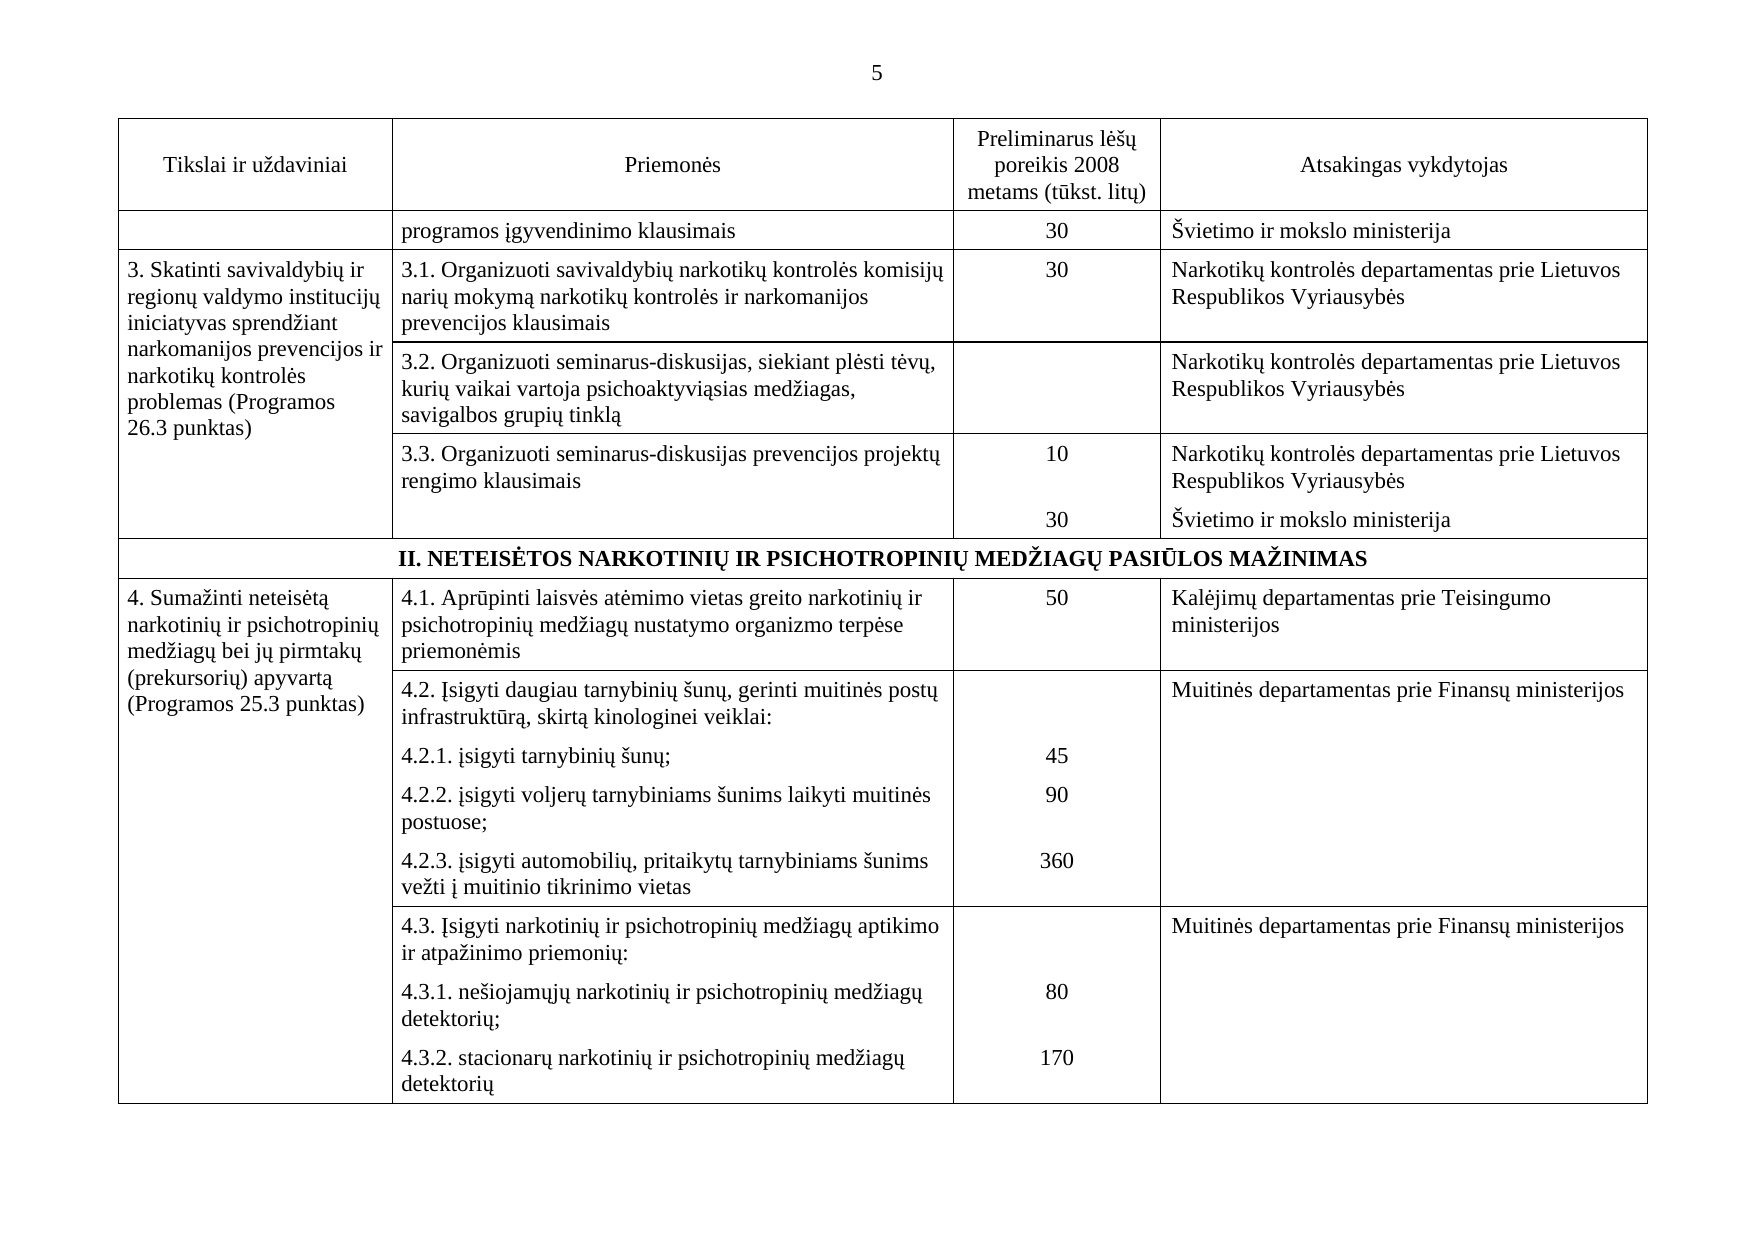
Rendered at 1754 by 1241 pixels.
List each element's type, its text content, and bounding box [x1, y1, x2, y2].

table_cell 30 [954, 250, 1160, 341]
table_cell Muitinės departamentas prie Finansų ministerijos [1161, 671, 1647, 906]
table_cell Muitinės departamentas prie Finansų ministerijos [1161, 907, 1647, 1102]
table_cell 3.1. Organizuoti savivaldybių narkotikų kontrolės komisijų narių mokymą narkotikų kontrolės ir narkomanijos prevencijos klausimais [393, 250, 953, 341]
table_cell 30 [954, 211, 1160, 249]
table_cell programos įgyvendinimo klausimais [393, 211, 953, 249]
table_cell 4.2. Įsigyti daugiau tarnybinių šunų, gerinti muitinės postų infrastruktūrą, skirtą kinologinei veiklai: [393, 671, 953, 735]
table_cell Švietimo ir mokslo ministerija [1161, 499, 1647, 538]
table_cell 30 [954, 499, 1160, 538]
table_cell Švietimo ir mokslo ministerija [1161, 211, 1647, 249]
table_cell 4.2.2. įsigyti voljerų tarnybiniams šunims laikyti muitinės postuose; [393, 774, 953, 840]
table_cell 4.2.3. įsigyti automobilių, pritaikytų tarnybiniams šunims vežti į muitinio tikrinimo vietas [393, 840, 953, 906]
table_cell [954, 343, 1160, 433]
table_header Tikslai ir uždaviniai [119, 119, 392, 210]
table_cell 3.3. Organizuoti seminarus-diskusijas prevencijos projektų rengimo klausimais [393, 434, 953, 538]
table_cell II. NETEISĖTOS NARKOTINIŲ IR PSICHOTROPINIŲ MEDŽIAGŲ PASIŪLOS MAŽINIMAS [119, 539, 1647, 577]
table_cell 4.1. Aprūpinti laisvės atėmimo vietas greito narkotinių ir psichotropinių medžiagų nustatymo organizmo terpėse priemonėmis [393, 579, 953, 669]
table_cell Narkotikų kontrolės departamentas prie Lietuvos Respublikos Vyriausybės [1161, 250, 1647, 341]
table_cell 3. Skatinti savivaldybių ir regionų valdymo institucijų iniciatyvas sprendžiant narkomanijos prevencijos ir narkotikų kontrolės problemas (Programos 26.3 punktas) [119, 250, 392, 538]
table_cell Kalėjimų departamentas prie Teisingumo ministerijos [1161, 579, 1647, 669]
table_cell 4.2.1. įsigyti tarnybinių šunų; [393, 735, 953, 774]
table_cell 90 [954, 774, 1160, 840]
table_cell 4.3.2. stacionarų narkotinių ir psichotropinių medžiagų detektorių [393, 1037, 953, 1102]
table_cell 10 [954, 434, 1160, 499]
table_header Priemonės [393, 119, 953, 210]
table_cell [954, 671, 1160, 735]
table_cell 80 [954, 971, 1160, 1037]
table_cell 4.3.1. nešiojamųjų narkotinių ir psichotropinių medžiagų detektorių; [393, 971, 953, 1037]
table_cell [954, 907, 1160, 971]
table_cell 50 [954, 579, 1160, 669]
table_cell 4. Sumažinti neteisėtą narkotinių ir psichotropinių medžiagų bei jų pirmtakų (prekursorių) apyvartą (Programos 25.3 punktas) [119, 579, 392, 1102]
table_cell 170 [954, 1037, 1160, 1102]
table_header Atsakingas vykdytojas [1161, 119, 1647, 210]
table_cell Narkotikų kontrolės departamentas prie Lietuvos Respublikos Vyriausybės [1161, 343, 1647, 433]
table_cell Narkotikų kontrolės departamentas prie Lietuvos Respublikos Vyriausybės [1161, 434, 1647, 499]
table_cell [119, 211, 392, 249]
table_cell 360 [954, 840, 1160, 906]
table_cell 4.3. Įsigyti narkotinių ir psichotropinių medžiagų aptikimo ir atpažinimo priemonių: [393, 907, 953, 971]
table_cell 3.2. Organizuoti seminarus-diskusijas, siekiant plėsti tėvų, kurių vaikai vartoja psichoaktyviąsias medžiagas, savigalbos grupių tinklą [393, 343, 953, 433]
table_cell 45 [954, 735, 1160, 774]
table_header Preliminarus lėšų poreikis 2008 metams (tūkst. litų) [954, 119, 1160, 210]
